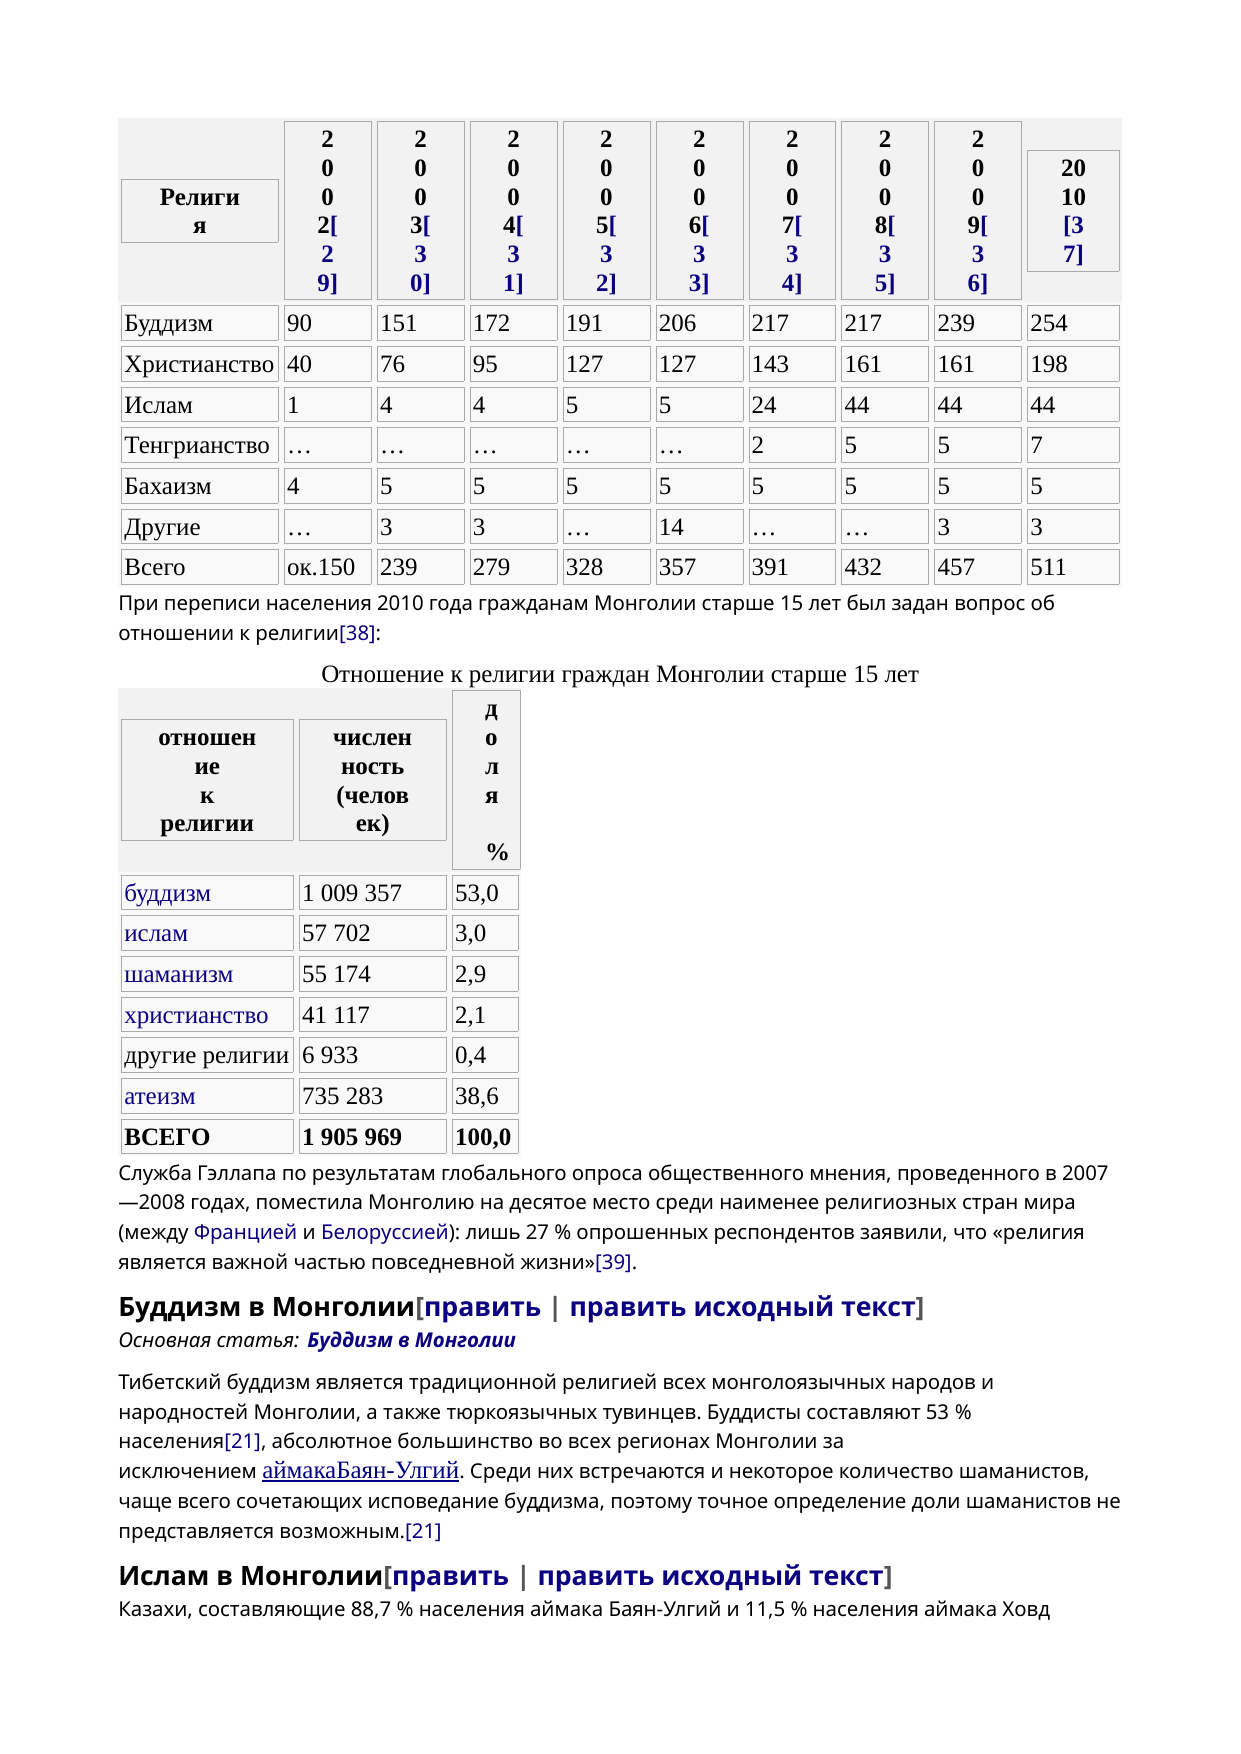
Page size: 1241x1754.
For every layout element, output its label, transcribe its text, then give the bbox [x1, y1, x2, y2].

table_header 2007[34] [746, 118, 838, 302]
table_cell 0,4 [449, 1034, 521, 1075]
table_cell 90 [281, 303, 374, 343]
text Отношение к религии граждан Монголии старше 15 лет [118, 659, 1122, 687]
table_cell Тенгрианство [118, 424, 281, 465]
table_cell 2,1 [449, 994, 521, 1034]
table_header 2005[32] [560, 118, 653, 302]
table_cell 5 [931, 465, 1024, 506]
table_cell 254 [1024, 303, 1122, 343]
table_cell 95 [467, 343, 560, 384]
table_cell 357 [653, 546, 746, 587]
table_header 2008[35] [839, 118, 931, 302]
text Служба Гэллапа по результатам глобального опроса общественного мнения, проведенного в 2007—2008 годах, поместила Монголию на десятое место среди наименее религиозных стран мира (между Францией и Белоруссией): лишь 27 % опрошенных респондентов заявили, что «религия является важной частью повседневной жизни»[39]. [118, 1156, 1122, 1275]
table_cell Всего [118, 546, 281, 587]
text Тибетский буддизм является традиционной религией всех монголоязычных народов и народностей Монголии, а также тюркоязычных тувинцев. Буддисты составляют 53 % населения[21], абсолютное большинство во всех регионах Монголии за исключением аймакаБаян-Улгий. Среди них встречаются и некоторое количество шаманистов, чаще всего сочетающих исповедание буддизма, поэтому точное определение доли шаманистов не представляется возможным.[21] [118, 1366, 1122, 1544]
table_cell 44 [839, 384, 931, 424]
table_cell 511 [1024, 546, 1122, 587]
table_cell 239 [931, 303, 1024, 343]
table_cell ВСЕГО [118, 1116, 296, 1156]
table_cell 44 [1024, 384, 1122, 424]
table_header 2004[31] [467, 118, 560, 302]
table_cell 5 [653, 384, 746, 424]
table_cell … [281, 424, 374, 465]
table_cell 5 [1024, 465, 1122, 506]
table_cell Ислам [118, 384, 281, 424]
table_cell буддизм [118, 872, 296, 912]
table_cell 239 [374, 546, 467, 587]
table_cell 2,9 [449, 953, 521, 994]
table_cell 44 [931, 384, 1024, 424]
table_cell 217 [746, 303, 838, 343]
table_cell 38,6 [449, 1075, 521, 1116]
table_cell … [746, 506, 838, 546]
text Казахи, составляющие 88,7 % населения аймака Баян-Улгий и 11,5 % населения аймака Ховд [118, 1593, 1122, 1622]
table_cell 40 [281, 343, 374, 384]
table_cell 3 [374, 506, 467, 546]
table_cell 1 905 969 [296, 1116, 449, 1156]
table_cell 151 [374, 303, 467, 343]
table_header 2002[29] [281, 118, 374, 302]
table_cell 3 [1024, 506, 1122, 546]
table_header 2003[30] [374, 118, 467, 302]
table_cell 5 [374, 465, 467, 506]
table_cell 161 [931, 343, 1024, 384]
table_cell 127 [560, 343, 653, 384]
table_cell 191 [560, 303, 653, 343]
table_cell 5 [560, 384, 653, 424]
text При переписи населения 2010 года гражданам Монголии старше 15 лет был задан вопрос об отношении к религии[38]: [118, 587, 1122, 646]
table_cell Бахаизм [118, 465, 281, 506]
table_cell атеизм [118, 1075, 296, 1116]
table_cell 432 [839, 546, 931, 587]
table_cell 55 174 [296, 953, 449, 994]
table_cell 198 [1024, 343, 1122, 384]
table_cell … [281, 506, 374, 546]
table_cell 5 [467, 465, 560, 506]
table_cell Другие [118, 506, 281, 546]
table_cell 24 [746, 384, 838, 424]
table_cell ислам [118, 913, 296, 953]
table_cell … [839, 506, 931, 546]
table_cell 2 [746, 424, 838, 465]
table_cell 206 [653, 303, 746, 343]
subtitle Буддизм в Монголии[править | править исходный текст] [118, 1287, 1122, 1324]
subtitle Ислам в Монголии[править | править исходный текст] [118, 1556, 1122, 1593]
table_cell 6 933 [296, 1034, 449, 1075]
table_cell 172 [467, 303, 560, 343]
table_cell 5 [560, 465, 653, 506]
table_header 2009[36] [931, 118, 1024, 302]
table_cell 14 [653, 506, 746, 546]
table_header 2010[37] [1024, 118, 1122, 302]
table_cell другие религии [118, 1034, 296, 1075]
table_cell 100,0 [449, 1116, 521, 1156]
table_header отношение к религии [118, 688, 296, 872]
text Основная статья: Буддизм в Монголии [118, 1324, 1122, 1353]
table_cell 279 [467, 546, 560, 587]
table_cell 3 [467, 506, 560, 546]
table_cell 4 [374, 384, 467, 424]
table_cell … [653, 424, 746, 465]
table_cell христианство [118, 994, 296, 1034]
table_cell шаманизм [118, 953, 296, 994]
table_cell 76 [374, 343, 467, 384]
table_cell 457 [931, 546, 1024, 587]
table_cell … [560, 506, 653, 546]
table_cell 3,0 [449, 913, 521, 953]
table_cell Буддизм [118, 303, 281, 343]
table_cell 5 [931, 424, 1024, 465]
table_cell ок.150 [281, 546, 374, 587]
table_cell Христианство [118, 343, 281, 384]
table_cell 5 [839, 424, 931, 465]
table_cell 57 702 [296, 913, 449, 953]
table_cell 7 [1024, 424, 1122, 465]
table_cell 143 [746, 343, 838, 384]
table_cell 5 [653, 465, 746, 506]
table_header численность (человек) [296, 688, 449, 872]
table_cell … [560, 424, 653, 465]
table_cell 735 283 [296, 1075, 449, 1116]
table_cell 1 009 357 [296, 872, 449, 912]
table_cell 5 [839, 465, 931, 506]
table_cell 3 [931, 506, 1024, 546]
table_cell … [374, 424, 467, 465]
table_cell … [467, 424, 560, 465]
table_header 2006[33] [653, 118, 746, 302]
table_cell 127 [653, 343, 746, 384]
table_header доля % [449, 688, 521, 872]
table_cell 53,0 [449, 872, 521, 912]
table_cell 41 117 [296, 994, 449, 1034]
table_cell 328 [560, 546, 653, 587]
table_cell 4 [281, 465, 374, 506]
table_cell 391 [746, 546, 838, 587]
table_header Религия [118, 118, 281, 302]
table_cell 5 [746, 465, 838, 506]
table_cell 161 [839, 343, 931, 384]
table_cell 1 [281, 384, 374, 424]
table_cell 4 [467, 384, 560, 424]
